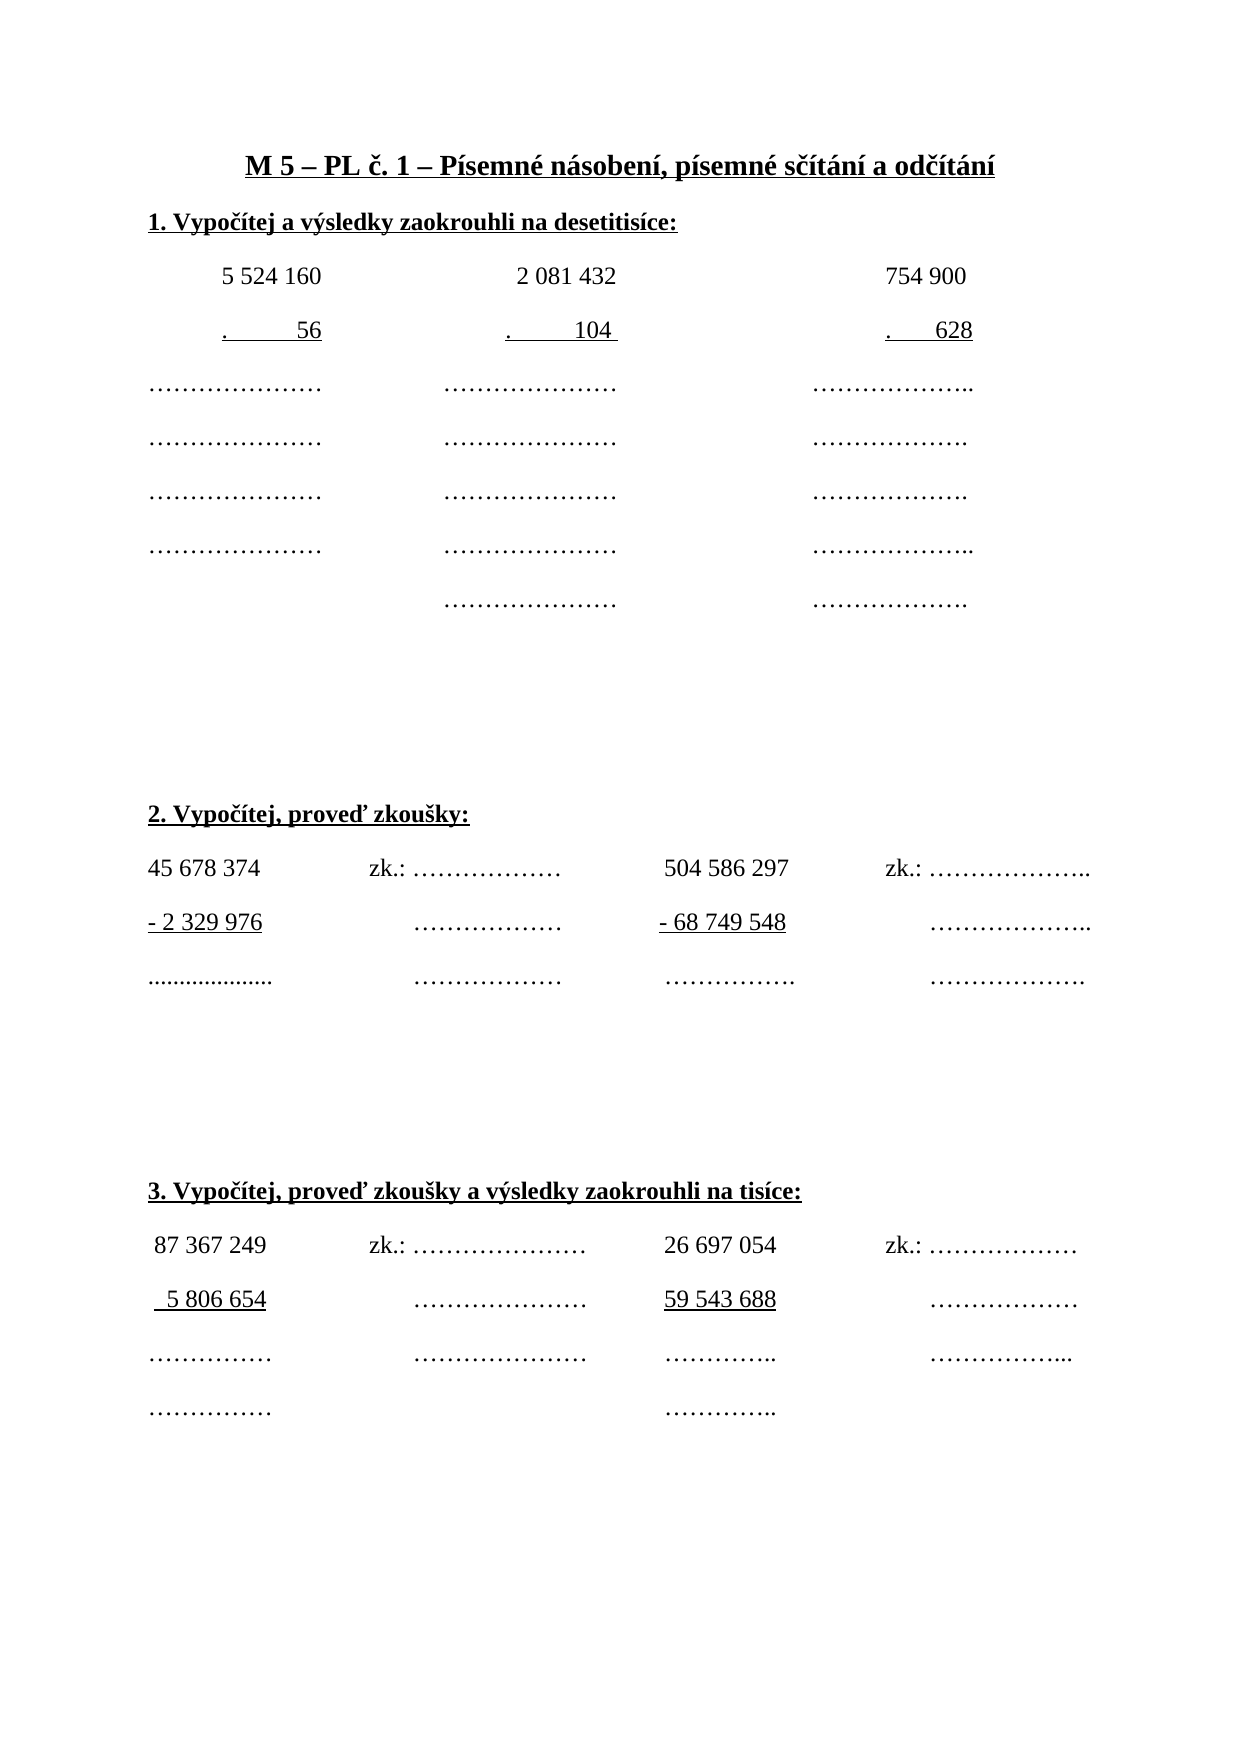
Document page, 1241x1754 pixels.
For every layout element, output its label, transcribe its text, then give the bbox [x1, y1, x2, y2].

text 1. Vypočítej a výsledky zaokrouhli na desetitisíce: [148, 207, 1093, 236]
text 5 524 160 2 081 432 754 900 [148, 261, 1093, 289]
text 2. Vypočítej, proveď zkoušky: [148, 799, 1093, 828]
text ………………… ………………… ……………….. [148, 368, 1093, 397]
text 45 678 374 zk.: ……………… 504 586 297 zk.: ……………….. [148, 853, 1093, 882]
text ………………… ………………… ………………. [148, 422, 1093, 451]
text .................... ……………… ……………. ………………. [148, 961, 1093, 990]
text ………………… ………………… ……………….. [148, 530, 1093, 559]
text …………… ………………… ………….. ……………... [148, 1338, 1093, 1367]
text ………………… ………………. [148, 584, 1093, 613]
text 5 806 654 ………………… 59 543 688 ……………… [148, 1284, 1093, 1313]
text …………… ………….. [148, 1392, 1093, 1421]
text ………………… ………………… ………………. [148, 476, 1093, 505]
text . 56 . 104 . 628 [148, 315, 1093, 343]
text 87 367 249 zk.: ………………… 26 697 054 zk.: ……………… [148, 1230, 1093, 1259]
text - 2 329 976 ……………… - 68 749 548 ……………….. [148, 907, 1093, 936]
text 3. Vypočítej, proveď zkoušky a výsledky zaokrouhli na tisíce: [148, 1176, 1093, 1205]
text M 5 – PL č. 1 – Písemné násobení, písemné sčítání a odčítání [148, 148, 1093, 181]
